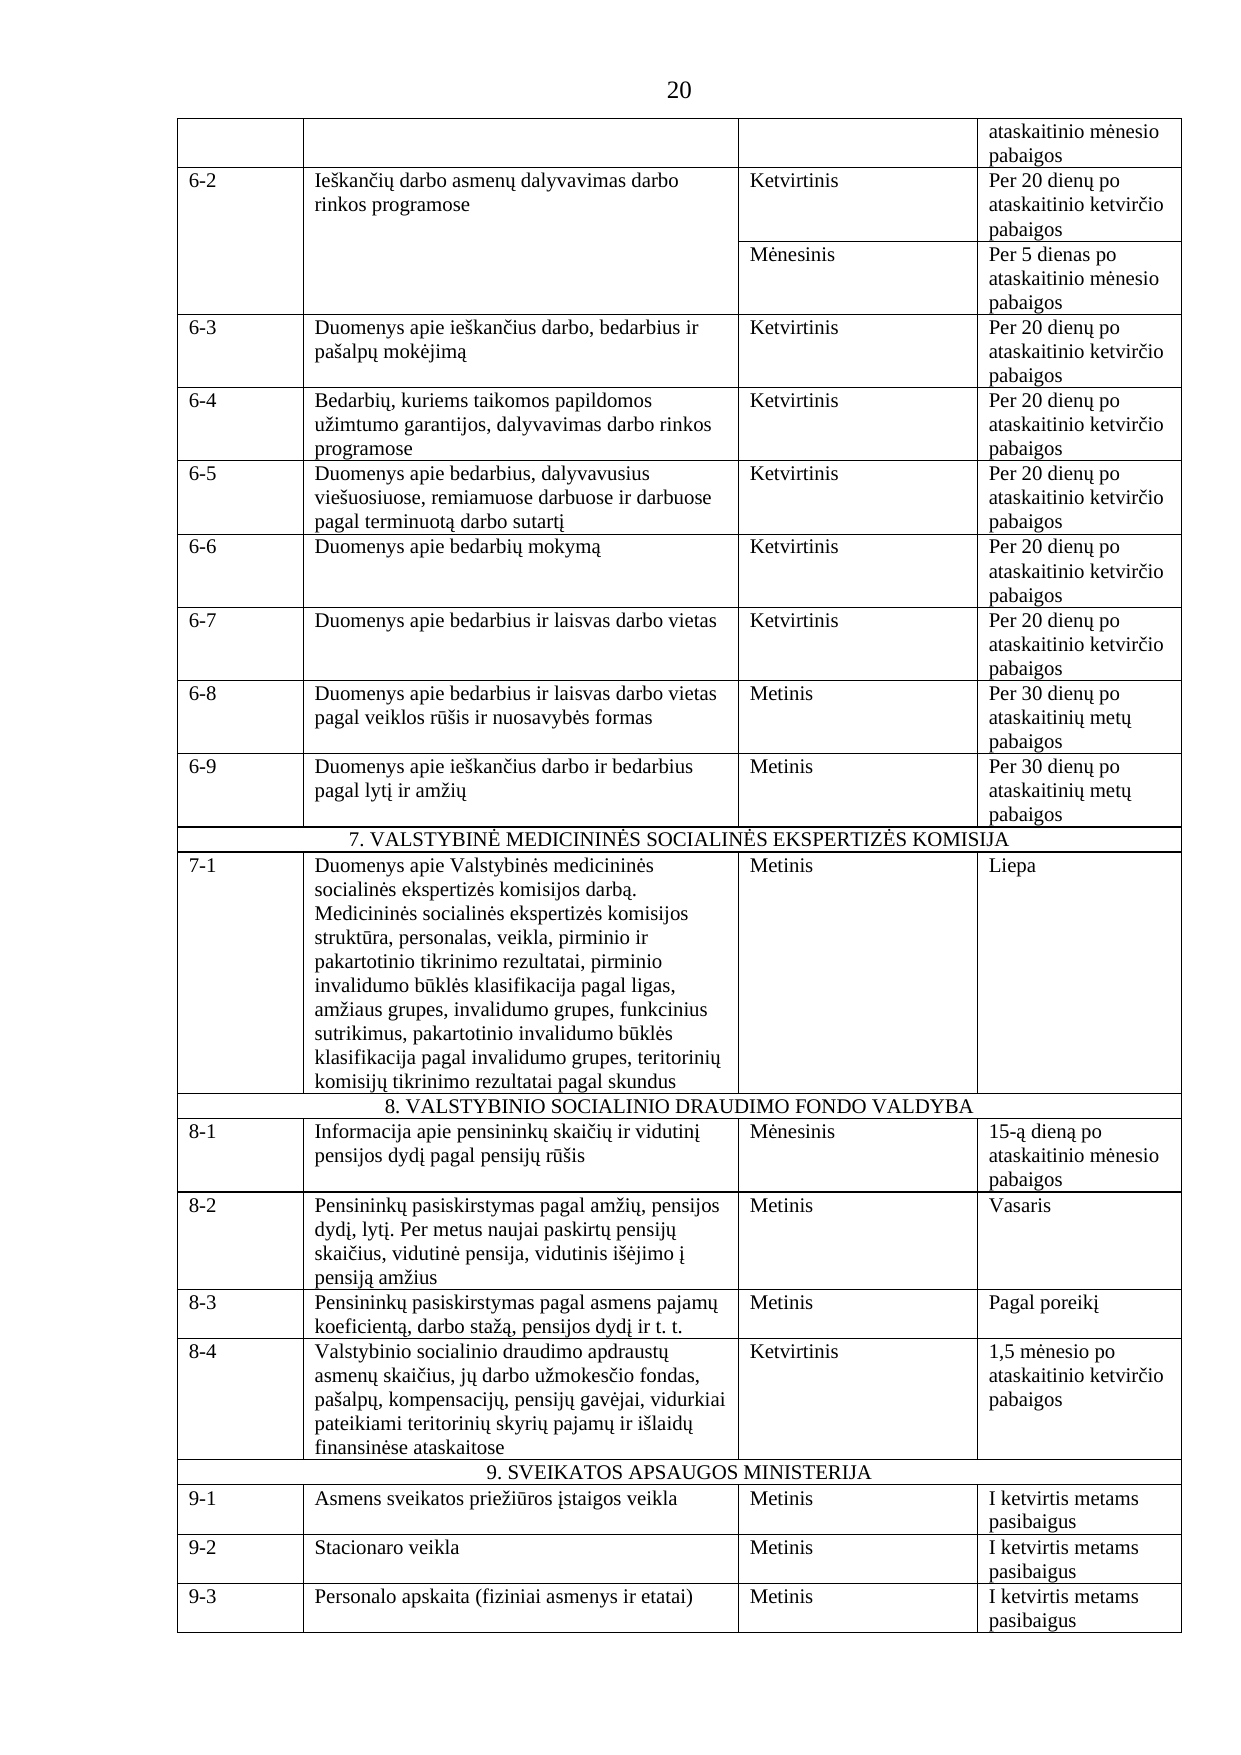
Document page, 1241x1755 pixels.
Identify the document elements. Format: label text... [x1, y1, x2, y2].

table_cell [739, 119, 977, 167]
table_cell Personalo apskaita (fiziniai asmenys ir etatai) [304, 1584, 738, 1632]
table_cell Per 20 dienų po ataskaitinio ketvirčio pabaigos [978, 461, 1181, 533]
table_cell Liepa [978, 853, 1181, 1093]
table_cell Metinis [739, 754, 977, 826]
table_cell Metinis [739, 1193, 977, 1289]
table_cell Per 5 dienas po ataskaitinio mėnesio pabaigos [978, 242, 1181, 314]
table_cell [178, 119, 303, 167]
table_cell Per 20 dienų po ataskaitinio ketvirčio pabaigos [978, 168, 1181, 241]
table_cell Pensininkų pasiskirstymas pagal asmens pajamų koeficientą, darbo stažą, pensijos dydį ir t. t. [304, 1290, 738, 1338]
table_cell Ketvirtinis [739, 535, 977, 607]
table_cell Duomenys apie ieškančius darbo ir bedarbius pagal lytį ir amžių [304, 754, 738, 826]
table_cell 6-5 [178, 461, 303, 533]
table_cell I ketvirtis metams pasibaigus [978, 1485, 1181, 1533]
table_cell Metinis [739, 1584, 977, 1632]
table_cell Metinis [739, 1485, 977, 1533]
table_cell Ketvirtinis [739, 1339, 977, 1459]
table_cell 6-2 [178, 168, 303, 314]
table_cell [304, 119, 738, 167]
table_cell 7-1 [178, 853, 303, 1093]
table_cell Metinis [739, 681, 977, 753]
table_cell Vasaris [978, 1193, 1181, 1289]
table_cell 6-3 [178, 315, 303, 387]
table_cell 8-3 [178, 1290, 303, 1338]
table_cell 9-3 [178, 1584, 303, 1632]
table_cell Ieškančių darbo asmenų dalyvavimas darbo rinkos programose [304, 168, 738, 314]
table_cell I ketvirtis metams pasibaigus [978, 1535, 1181, 1583]
table_cell Valstybinio socialinio draudimo apdraustų asmenų skaičius, jų darbo užmokesčio fondas, pašalpų, kompensacijų, pensijų gavėjai, vidurkiai pateikiami teritorinių skyrių pajamų ir išlaidų finansinėse ataskaitose [304, 1339, 738, 1459]
table_cell 9-1 [178, 1485, 303, 1533]
table_cell Mėnesinis [739, 1119, 977, 1191]
table_cell Per 20 dienų po ataskaitinio ketvirčio pabaigos [978, 388, 1181, 460]
table_cell Metinis [739, 853, 977, 1093]
table_cell Metinis [739, 1290, 977, 1338]
table_cell I ketvirtis metams pasibaigus [978, 1584, 1181, 1632]
table_cell Per 20 dienų po ataskaitinio ketvirčio pabaigos [978, 315, 1181, 387]
table_cell 6-9 [178, 754, 303, 826]
table_cell 6-4 [178, 388, 303, 460]
table_cell Duomenys apie ieškančius darbo, bedarbius ir pašalpų mokėjimą [304, 315, 738, 387]
table_cell Metinis [739, 1535, 977, 1583]
table_cell Ketvirtinis [739, 608, 977, 680]
table_cell Pensininkų pasiskirstymas pagal amžių, pensijos dydį, lytį. Per metus naujai paskirtų pensijų skaičius, vidutinė pensija, vidutinis išėjimo į pensiją amžius [304, 1193, 738, 1289]
table_cell Per 20 dienų po ataskaitinio ketvirčio pabaigos [978, 608, 1181, 680]
table_cell 6-7 [178, 608, 303, 680]
table_cell 1,5 mėnesio po ataskaitinio ketvirčio pabaigos [978, 1339, 1181, 1459]
table_cell Stacionaro veikla [304, 1535, 738, 1583]
table_cell Mėnesinis [739, 242, 977, 314]
table_cell Duomenys apie Valstybinės medicininės socialinės ekspertizės komisijos darbą. Medicininės socialinės ekspertizės komisijos struktūra, personalas, veikla, pirminio ir pakartotinio tikrinimo rezultatai, pirminio invalidumo būklės klasifikacija pagal ligas, amžiaus grupes, invalidumo grupes, funkcinius sutrikimus, pakartotinio invalidumo būklės klasifikacija pagal invalidumo grupes, teritorinių komisijų tikrinimo rezultatai pagal skundus [304, 853, 738, 1093]
table_cell ataskaitinio mėnesio pabaigos [978, 119, 1181, 167]
table_cell Per 30 dienų po ataskaitinių metų pabaigos [978, 681, 1181, 753]
table_cell Duomenys apie bedarbius, dalyvavusius viešuosiuose, remiamuose darbuose ir darbuose pagal terminuotą darbo sutartį [304, 461, 738, 533]
table_cell Bedarbių, kuriems taikomos papildomos užimtumo garantijos, dalyvavimas darbo rinkos programose [304, 388, 738, 460]
table_cell 9-2 [178, 1535, 303, 1583]
table_cell Pagal poreikį [978, 1290, 1181, 1338]
table_cell 6-8 [178, 681, 303, 753]
table_cell Ketvirtinis [739, 388, 977, 460]
table_cell 6-6 [178, 535, 303, 607]
table_cell 8-1 [178, 1119, 303, 1191]
table_cell 8-2 [178, 1193, 303, 1289]
table_cell Ketvirtinis [739, 168, 977, 241]
table_cell Informacija apie pensininkų skaičių ir vidutinį pensijos dydį pagal pensijų rūšis [304, 1119, 738, 1191]
table_cell 8. VALSTYBINIO SOCIALINIO DRAUDIMO FONDO VALDYBA [178, 1094, 1181, 1118]
table_cell Ketvirtinis [739, 315, 977, 387]
table_cell Duomenys apie bedarbius ir laisvas darbo vietas [304, 608, 738, 680]
table_cell 9. SVEIKATOS APSAUGOS MINISTERIJA [178, 1460, 1181, 1484]
table_cell Asmens sveikatos priežiūros įstaigos veikla [304, 1485, 738, 1533]
table_cell Duomenys apie bedarbių mokymą [304, 535, 738, 607]
table_cell Ketvirtinis [739, 461, 977, 533]
table_cell 15-ą dieną po ataskaitinio mėnesio pabaigos [978, 1119, 1181, 1191]
table_cell Per 30 dienų po ataskaitinių metų pabaigos [978, 754, 1181, 826]
table_cell 8-4 [178, 1339, 303, 1459]
table_cell Per 20 dienų po ataskaitinio ketvirčio pabaigos [978, 535, 1181, 607]
table_cell 7. VALSTYBINĖ MEDICININĖS SOCIALINĖS EKSPERTIZĖS KOMISIJA [178, 828, 1181, 851]
table_cell Duomenys apie bedarbius ir laisvas darbo vietas pagal veiklos rūšis ir nuosavybės formas [304, 681, 738, 753]
